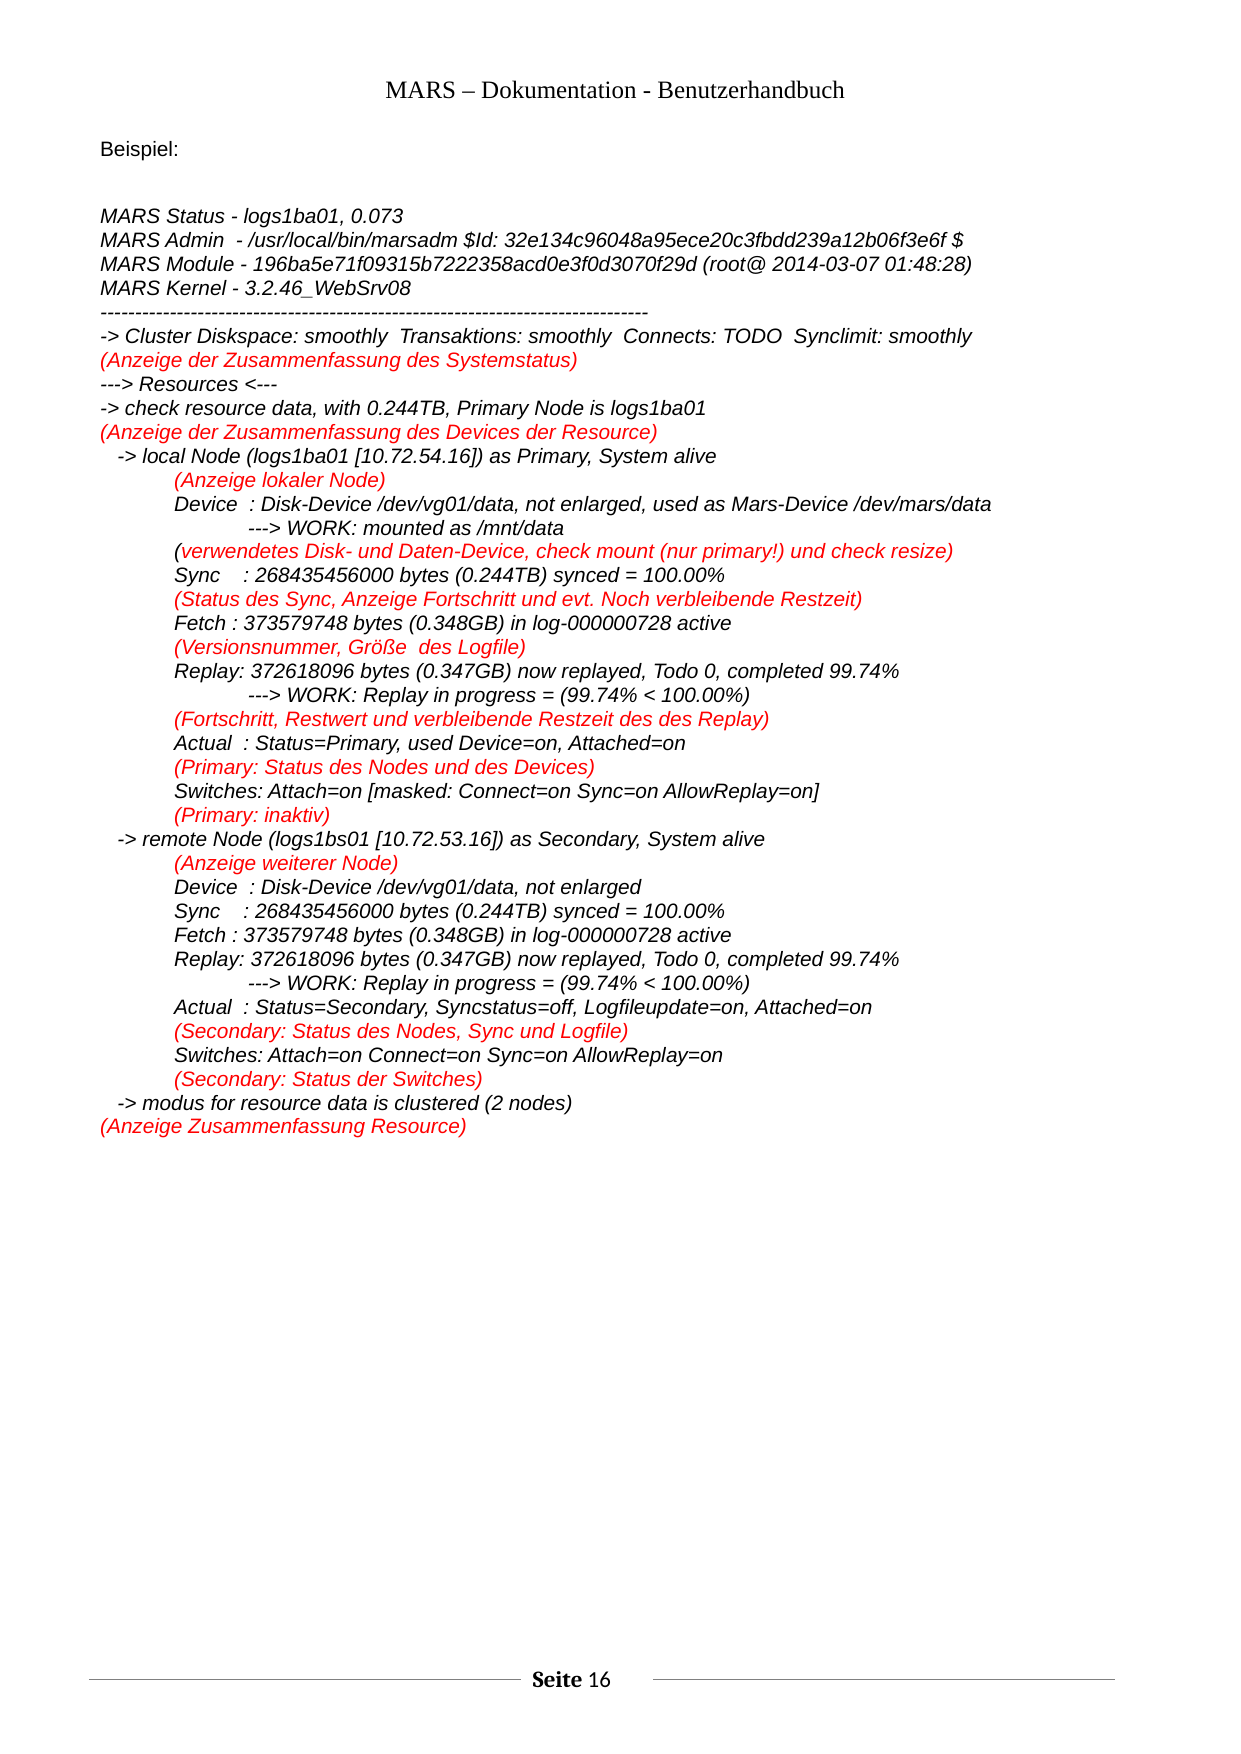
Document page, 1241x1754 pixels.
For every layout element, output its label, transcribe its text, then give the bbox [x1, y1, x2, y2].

text Sync : 268435456000 bytes (0.244TB) synced = 100.00% [100, 899, 1123, 923]
text (Anzeige Zusammenfassung Resource) [100, 1114, 1123, 1138]
text ---> WORK: mounted as /mnt/data [100, 515, 1123, 539]
text MARS Module - 196ba5e71f09315b7222358acd0e3f0d3070f29d (root@ 2014-03-07 01:48:28) [100, 252, 1123, 276]
text ---> WORK: Replay in progress = (99.74% < 100.00%) [100, 683, 1123, 707]
text ---> Resources <--- [100, 372, 1123, 396]
text (Anzeige der Zusammenfassung des Systemstatus) [100, 348, 1123, 372]
text -> remote Node (logs1bs01 [10.72.53.16]) as Secondary, System alive [100, 827, 1123, 851]
text (Secondary: Status der Switches) [100, 1066, 1123, 1090]
text ------------------------------------------------------------------------------- [100, 300, 1123, 324]
text ---> WORK: Replay in progress = (99.74% < 100.00%) [100, 971, 1123, 994]
text Device : Disk-Device /dev/vg01/data, not enlarged [100, 875, 1123, 899]
text Fetch : 373579748 bytes (0.348GB) in log-000000728 active [100, 923, 1123, 947]
text -> Cluster Diskspace: smoothly Transaktions: smoothly Connects: TODO Synclimit: smoothly [100, 324, 1123, 348]
text Actual : Status=Primary, used Device=on, Attached=on [100, 731, 1123, 755]
text MARS Admin - /usr/local/bin/marsadm $Id: 32e134c96048a95ece20c3fbdd239a12b06f3e6f $ [100, 228, 1123, 252]
text (verwendetes Disk- und Daten-Device, check mount (nur primary!) und check resize) [100, 539, 1123, 563]
text (Anzeige lokaler Node) [100, 467, 1123, 491]
text (Fortschritt, Restwert und verbleibende Restzeit des des Replay) [100, 707, 1123, 731]
text Replay: 372618096 bytes (0.347GB) now replayed, Todo 0, completed 99.74% [100, 659, 1123, 683]
text Device : Disk-Device /dev/vg01/data, not enlarged, used as Mars-Device /dev/mars/data [100, 491, 1123, 515]
text Switches: Attach=on Connect=on Sync=on AllowReplay=on [100, 1042, 1123, 1066]
text (Anzeige der Zusammenfassung des Devices der Resource) [100, 419, 1123, 443]
text Beispiel: [100, 137, 1123, 161]
text (Status des Sync, Anzeige Fortschritt und evt. Noch verbleibende Restzeit) [100, 587, 1123, 611]
text (Secondary: Status des Nodes, Sync und Logfile) [100, 1018, 1123, 1042]
text Actual : Status=Secondary, Syncstatus=off, Logfileupdate=on, Attached=on [100, 994, 1123, 1018]
text -> check resource data, with 0.244TB, Primary Node is logs1ba01 [100, 396, 1123, 419]
text (Primary: Status des Nodes und des Devices) [100, 755, 1123, 779]
text MARS Status - logs1ba01, 0.073 [100, 204, 1123, 228]
text Replay: 372618096 bytes (0.347GB) now replayed, Todo 0, completed 99.74% [100, 947, 1123, 971]
text (Anzeige weiterer Node) [100, 851, 1123, 875]
text (Versionsnummer, Größe des Logfile) [100, 635, 1123, 659]
text Fetch : 373579748 bytes (0.348GB) in log-000000728 active [100, 611, 1123, 635]
text Switches: Attach=on [masked: Connect=on Sync=on AllowReplay=on] [100, 779, 1123, 803]
text MARS Kernel - 3.2.46_WebSrv08 [100, 276, 1123, 300]
text -> modus for resource data is clustered (2 nodes) [100, 1090, 1123, 1114]
text -> local Node (logs1ba01 [10.72.54.16]) as Primary, System alive [100, 443, 1123, 467]
text (Primary: inaktiv) [100, 803, 1123, 827]
text Sync : 268435456000 bytes (0.244TB) synced = 100.00% [100, 563, 1123, 587]
